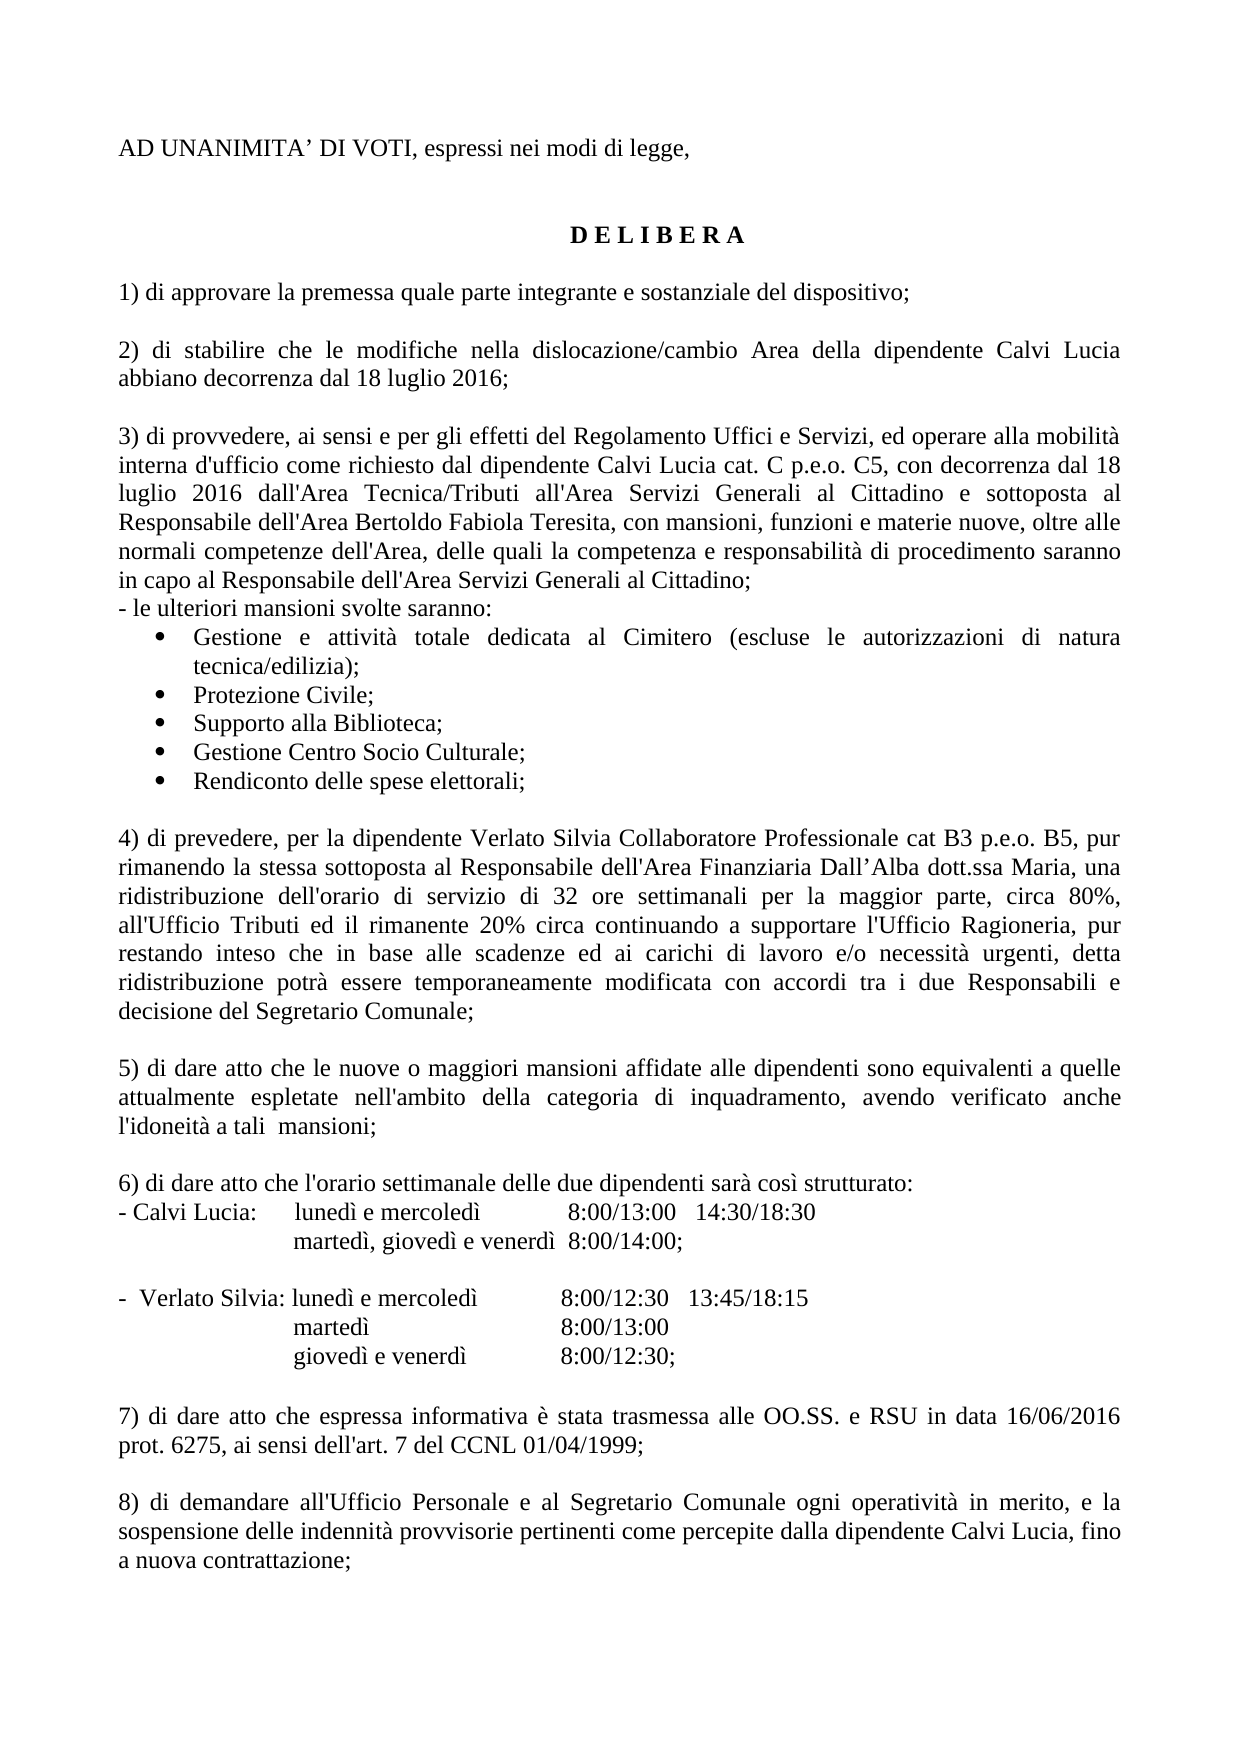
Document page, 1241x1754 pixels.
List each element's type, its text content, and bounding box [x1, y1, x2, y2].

text giovedì e venerdì 8:00/12:30; [118, 1341, 1122, 1370]
text 4) di prevedere, per la dipendente Verlato Silvia Collaboratore Professionale cat B3 p.e.o. B5, pur rimanendo la stessa sottoposta al Responsabile dell'Area Finanziaria Dall’Alba dott.ssa Maria, una ridistribuzione dell'orario di servizio di 32 ore settimanali per la maggior parte, circa 80%, all'Ufficio Tributi ed il rimanente 20% circa continuando a supportare l'Ufficio Ragioneria, pur restando inteso che in base alle scadenze ed ai carichi di lavoro e/o necessità urgenti, detta ridistribuzione potrà essere temporaneamente modificata con accordi tra i due Responsabili e decisione del Segretario Comunale; [118, 823, 1122, 1025]
list Gestione e attività totale dedicata al Cimitero (escluse le autorizzazioni di natura tecnica/edilizia); [156, 622, 1122, 680]
list Rendiconto delle spese elettorali; [156, 766, 1122, 795]
list Protezione Civile; [156, 680, 1122, 708]
text 2) di stabilire che le modifiche nella dislocazione/cambio Area della dipendente Calvi Lucia abbiano decorrenza dal 18 luglio 2016; [118, 335, 1122, 392]
text 3) di provvedere, ai sensi e per gli effetti del Regolamento Uffici e Servizi, ed operare alla mobilità interna d'ufficio come richiesto dal dipendente Calvi Lucia cat. C p.e.o. C5, con decorrenza dal 18 luglio 2016 dall'Area Tecnica/Tributi all'Area Servizi Generali al Cittadino e sottoposta al Responsabile dell'Area Bertoldo Fabiola Teresita, con mansioni, funzioni e materie nuove, oltre alle normali competenze dell'Area, delle quali la competenza e responsabilità di procedimento saranno in capo al Responsabile dell'Area Servizi Generali al Cittadino; [118, 421, 1122, 593]
text - Verlato Silvia: lunedì e mercoledì 8:00/12:30 13:45/18:15 [118, 1283, 1122, 1312]
list Supporto alla Biblioteca; [156, 708, 1122, 737]
subtitle D E L I B E R A [118, 220, 1122, 248]
text - Calvi Lucia: lunedì e mercoledì 8:00/13:00 14:30/18:30 [118, 1197, 1122, 1226]
text 1) di approvare la premessa quale parte integrante e sostanziale del dispositivo; [118, 277, 1122, 306]
text martedì, giovedì e venerdì 8:00/14:00; [118, 1226, 1122, 1255]
text 5) di dare atto che le nuove o maggiori mansioni affidate alle dipendenti sono equivalenti a quelle attualmente espletate nell'ambito della categoria di inquadramento, avendo verificato anche l'idoneità a tali mansioni; [118, 1053, 1122, 1140]
text 8) di demandare all'Ufficio Personale e al Segretario Comunale ogni operatività in merito, e la sospensione delle indennità provvisorie pertinenti come percepite dalla dipendente Calvi Lucia, fino a nuova contrattazione; [118, 1487, 1122, 1573]
text - le ulteriori mansioni svolte saranno: [118, 593, 1122, 622]
text martedì 8:00/13:00 [118, 1312, 1122, 1341]
text 7) di dare atto che espressa informativa è stata trasmessa alle OO.SS. e RSU in data 16/06/2016 prot. 6275, ai sensi dell'art. 7 del CCNL 01/04/1999; [118, 1401, 1122, 1458]
list Gestione Centro Socio Culturale; [156, 737, 1122, 766]
text 6) di dare atto che l'orario settimanale delle due dipendenti sarà così strutturato: [118, 1168, 1122, 1197]
text AD UNANIMITA’ DI VOTI, espressi nei modi di legge, [118, 133, 1122, 162]
